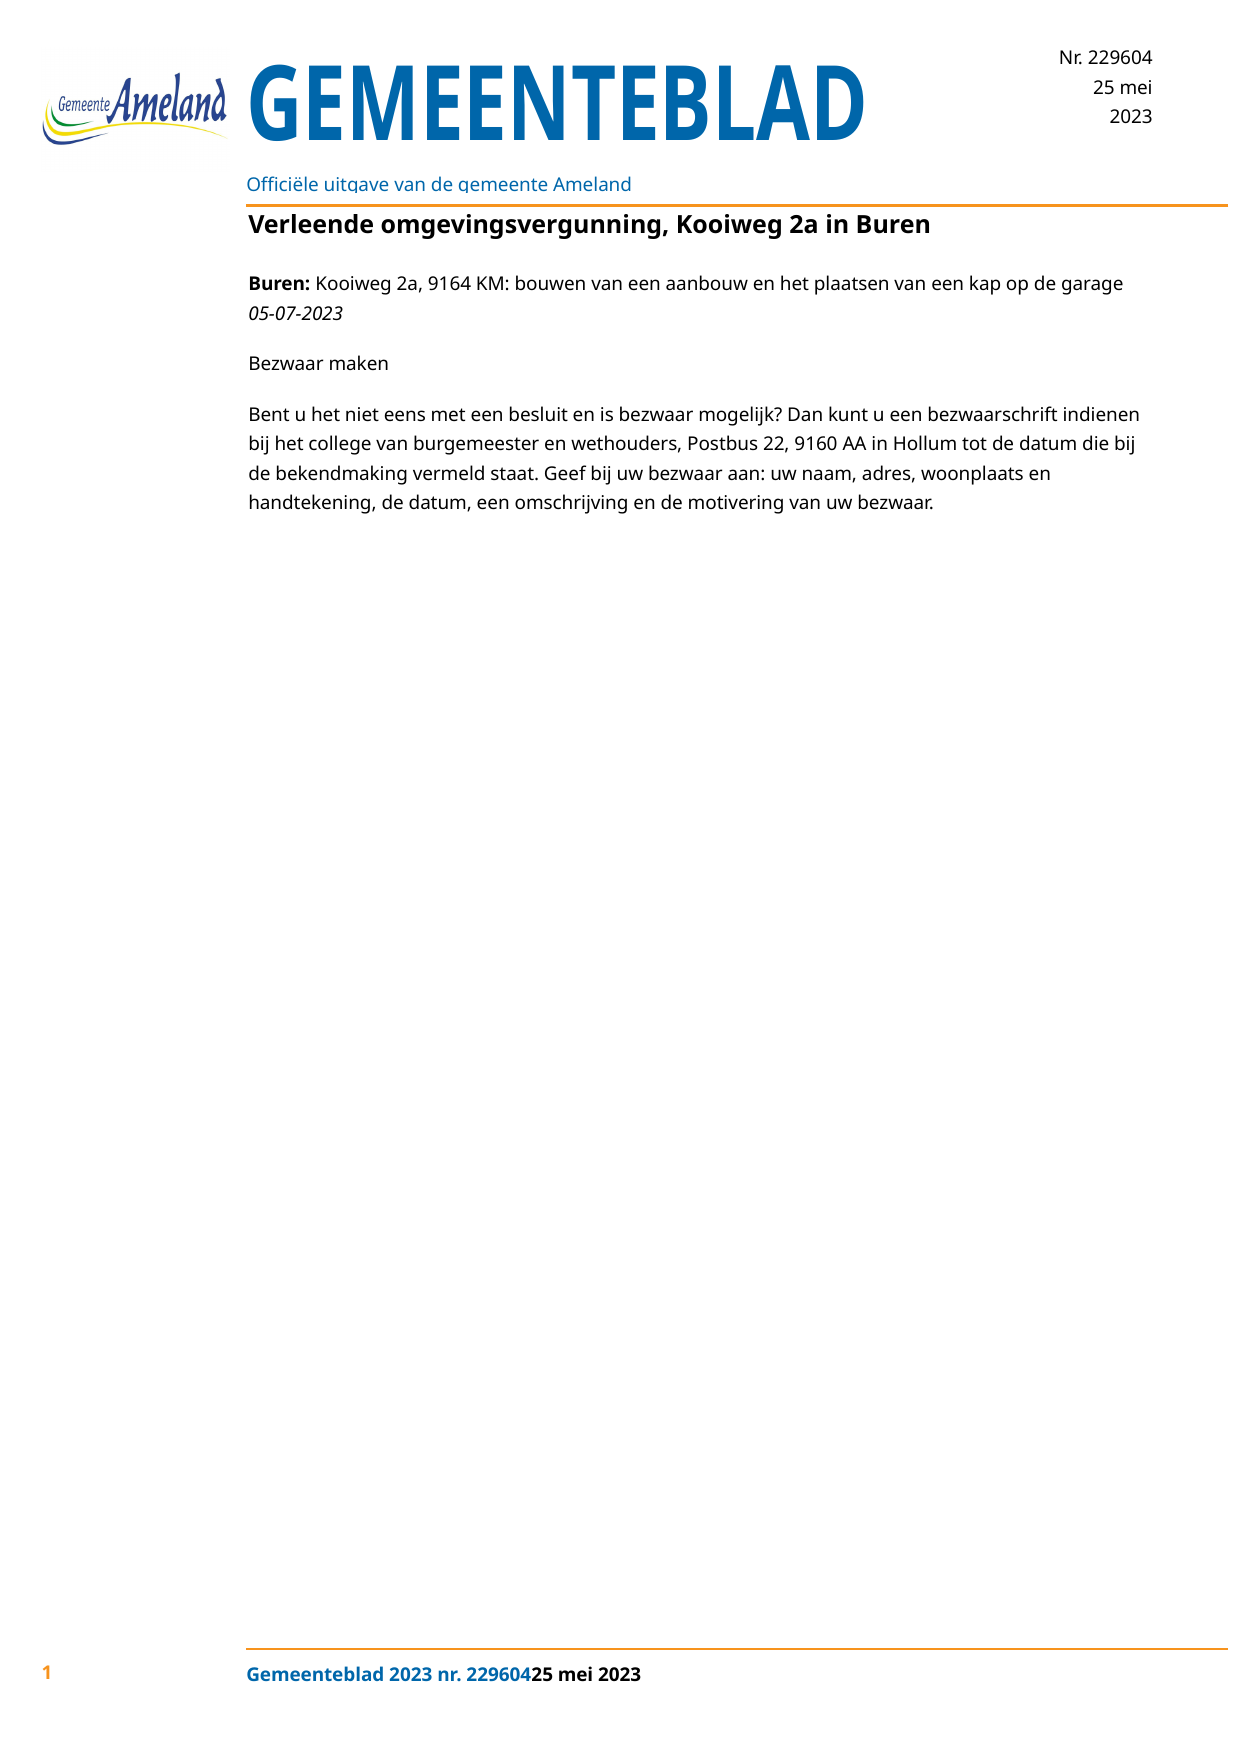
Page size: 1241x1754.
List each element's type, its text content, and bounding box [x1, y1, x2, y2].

text Bent u het niet eens met een besluit en is bezwaar mogelijk? Dan kunt u een bezwaarschrift indienen bij het college van burgemeester en wethouders, Postbus 22, 9160 AA in Hollum tot de datum die bij de bekendmaking vermeld staat. Geef bij uw bezwaar aan: uw naam, adres, woonplaats en handtekening, de datum, een omschrijving en de motivering van uw bezwaar. [248, 401, 1152, 515]
picture [41, 47, 231, 172]
text Verleende omgevingsvergunning, Kooiweg 2a in Buren [248, 207, 1152, 241]
text Bezwaar maken [248, 350, 1152, 376]
text Buren: Kooiweg 2a, 9164 KM: bouwen van een aanbouw en het plaatsen van een kap op de garage 05-07-2023 [248, 270, 1152, 326]
